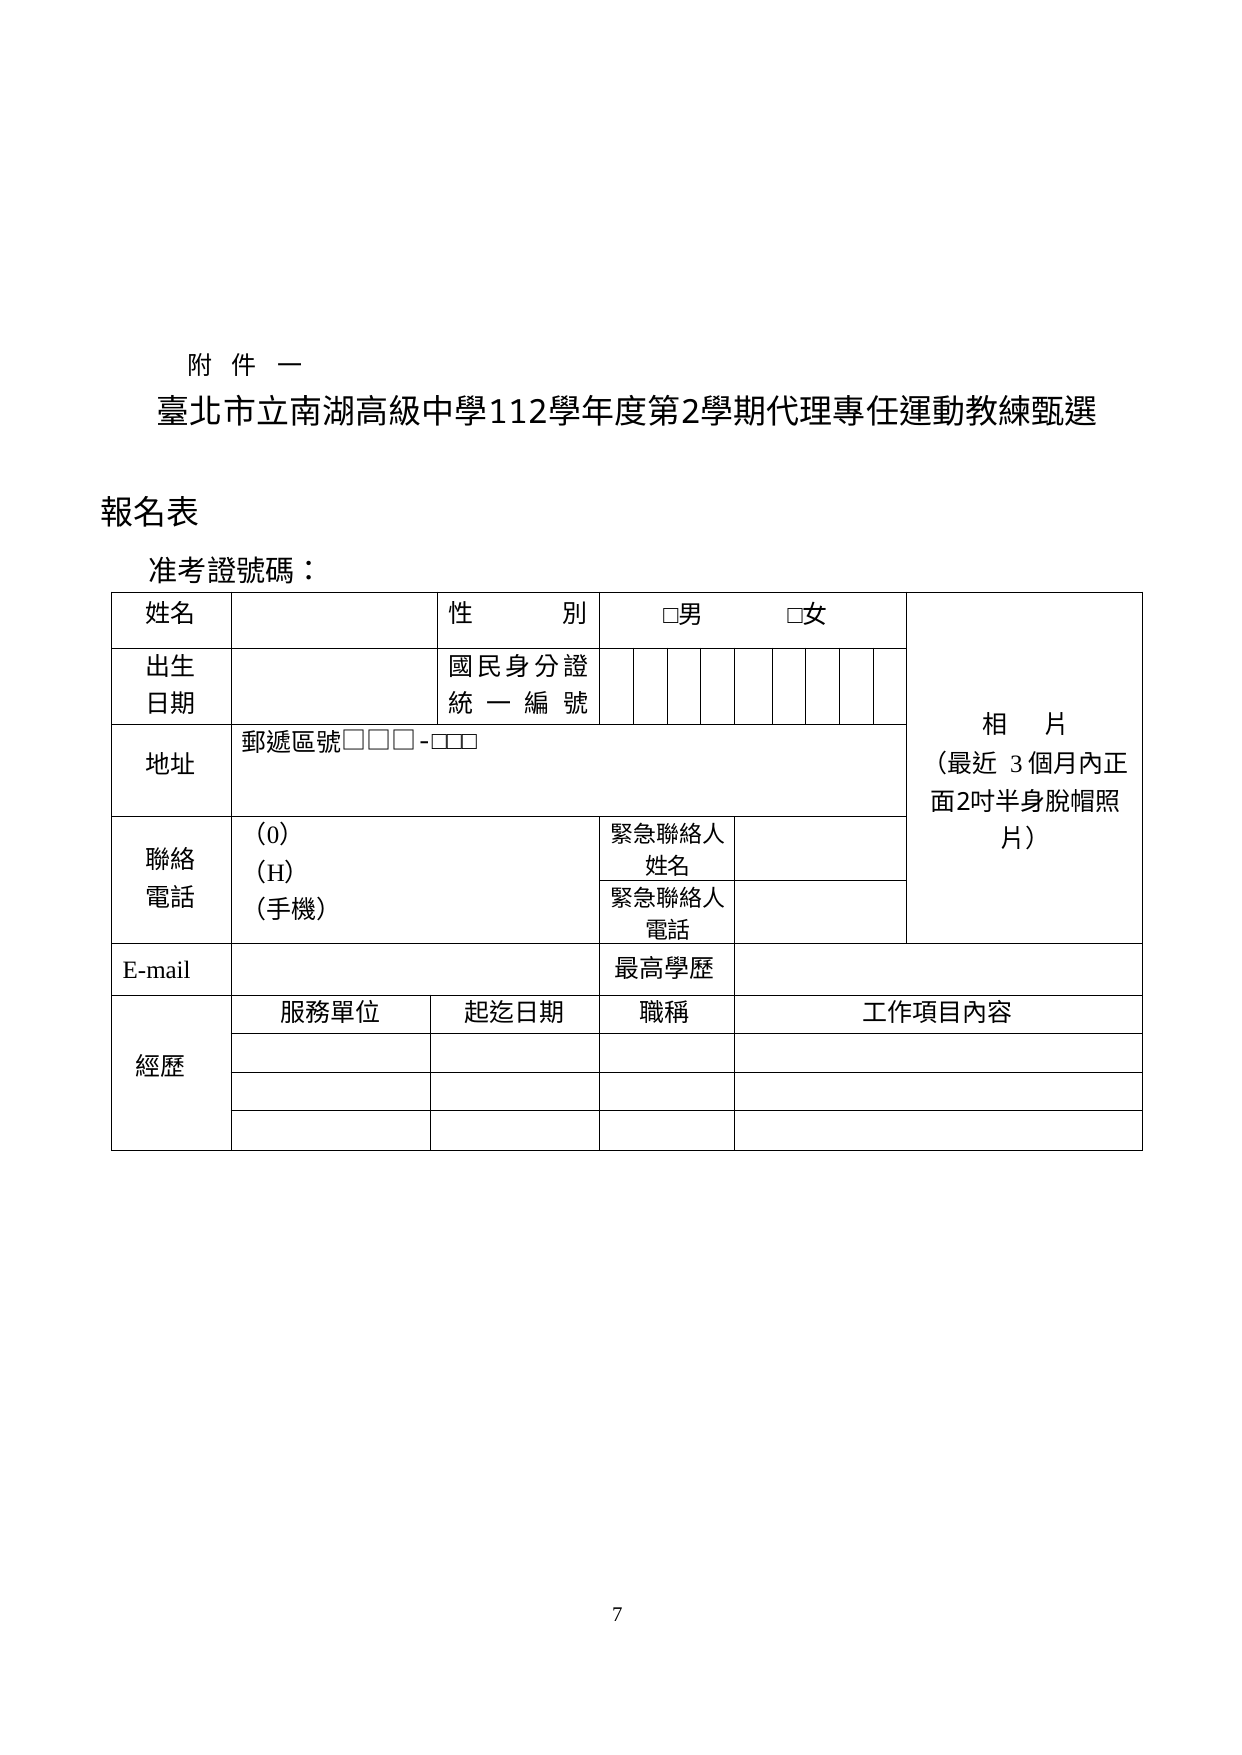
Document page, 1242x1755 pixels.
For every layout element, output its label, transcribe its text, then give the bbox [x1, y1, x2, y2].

table_cell [874, 649, 906, 724]
table_cell [735, 1034, 1142, 1072]
table_cell [232, 1073, 430, 1110]
table_cell 起迄日期 [431, 996, 599, 1033]
text 附 件 一 [187, 344, 1154, 378]
table_cell [735, 881, 906, 943]
table_cell [735, 649, 772, 724]
table_header 性 別 [438, 593, 599, 648]
table_cell [773, 649, 805, 724]
table_cell 地址 [112, 725, 231, 816]
table_cell 職稱 [600, 996, 734, 1033]
table_cell 國民身分證 統 一 編 號 [438, 649, 599, 724]
table_cell [668, 649, 700, 724]
table_header [232, 593, 437, 648]
table_cell [634, 649, 667, 724]
table_cell 緊急聯絡人 姓名 [600, 817, 734, 880]
table_cell [735, 1073, 1142, 1110]
table_cell [232, 1034, 430, 1072]
table_cell [600, 649, 633, 724]
table_cell [701, 649, 734, 724]
table_cell 出生 日期 [112, 649, 231, 724]
table_cell [600, 1073, 734, 1110]
text 臺北市立南湖高級中學112學年度第2學期代理專任運動教練甄選 [100, 385, 1154, 433]
table_header 相 片 （最近 3 個月內正 面2吋半身脫帽照片） [907, 593, 1142, 943]
table_cell [735, 944, 1142, 994]
table_cell 服務單位 [232, 996, 430, 1033]
table_cell 工作項目內容 [735, 996, 1142, 1033]
table_cell [232, 649, 437, 724]
table_cell （0） （H） （手機） [232, 817, 599, 943]
table_cell [840, 649, 873, 724]
text 報名表 [100, 440, 1154, 534]
table_cell 緊急聯絡人 電話 [600, 881, 734, 943]
table_cell [232, 1111, 430, 1150]
table_cell E-mail [112, 944, 231, 994]
table_cell [431, 1073, 599, 1110]
table_cell 最高學歷 [600, 944, 734, 994]
table_header □男 □女 [600, 593, 906, 648]
table_header 姓名 [112, 593, 231, 648]
text 准考證號碼： [131, 551, 725, 589]
table_cell 郵遞區號□□□-□□□ [232, 725, 906, 816]
table_cell [735, 817, 906, 880]
table_cell [431, 1111, 599, 1150]
table_cell [735, 1111, 1142, 1150]
table_cell 聯絡 電話 [112, 817, 231, 943]
table_cell [600, 1111, 734, 1150]
table_cell [431, 1034, 599, 1072]
table_cell [806, 649, 839, 724]
table_cell [600, 1034, 734, 1072]
table_cell [232, 944, 599, 994]
table_cell 經歷 [112, 996, 231, 1150]
